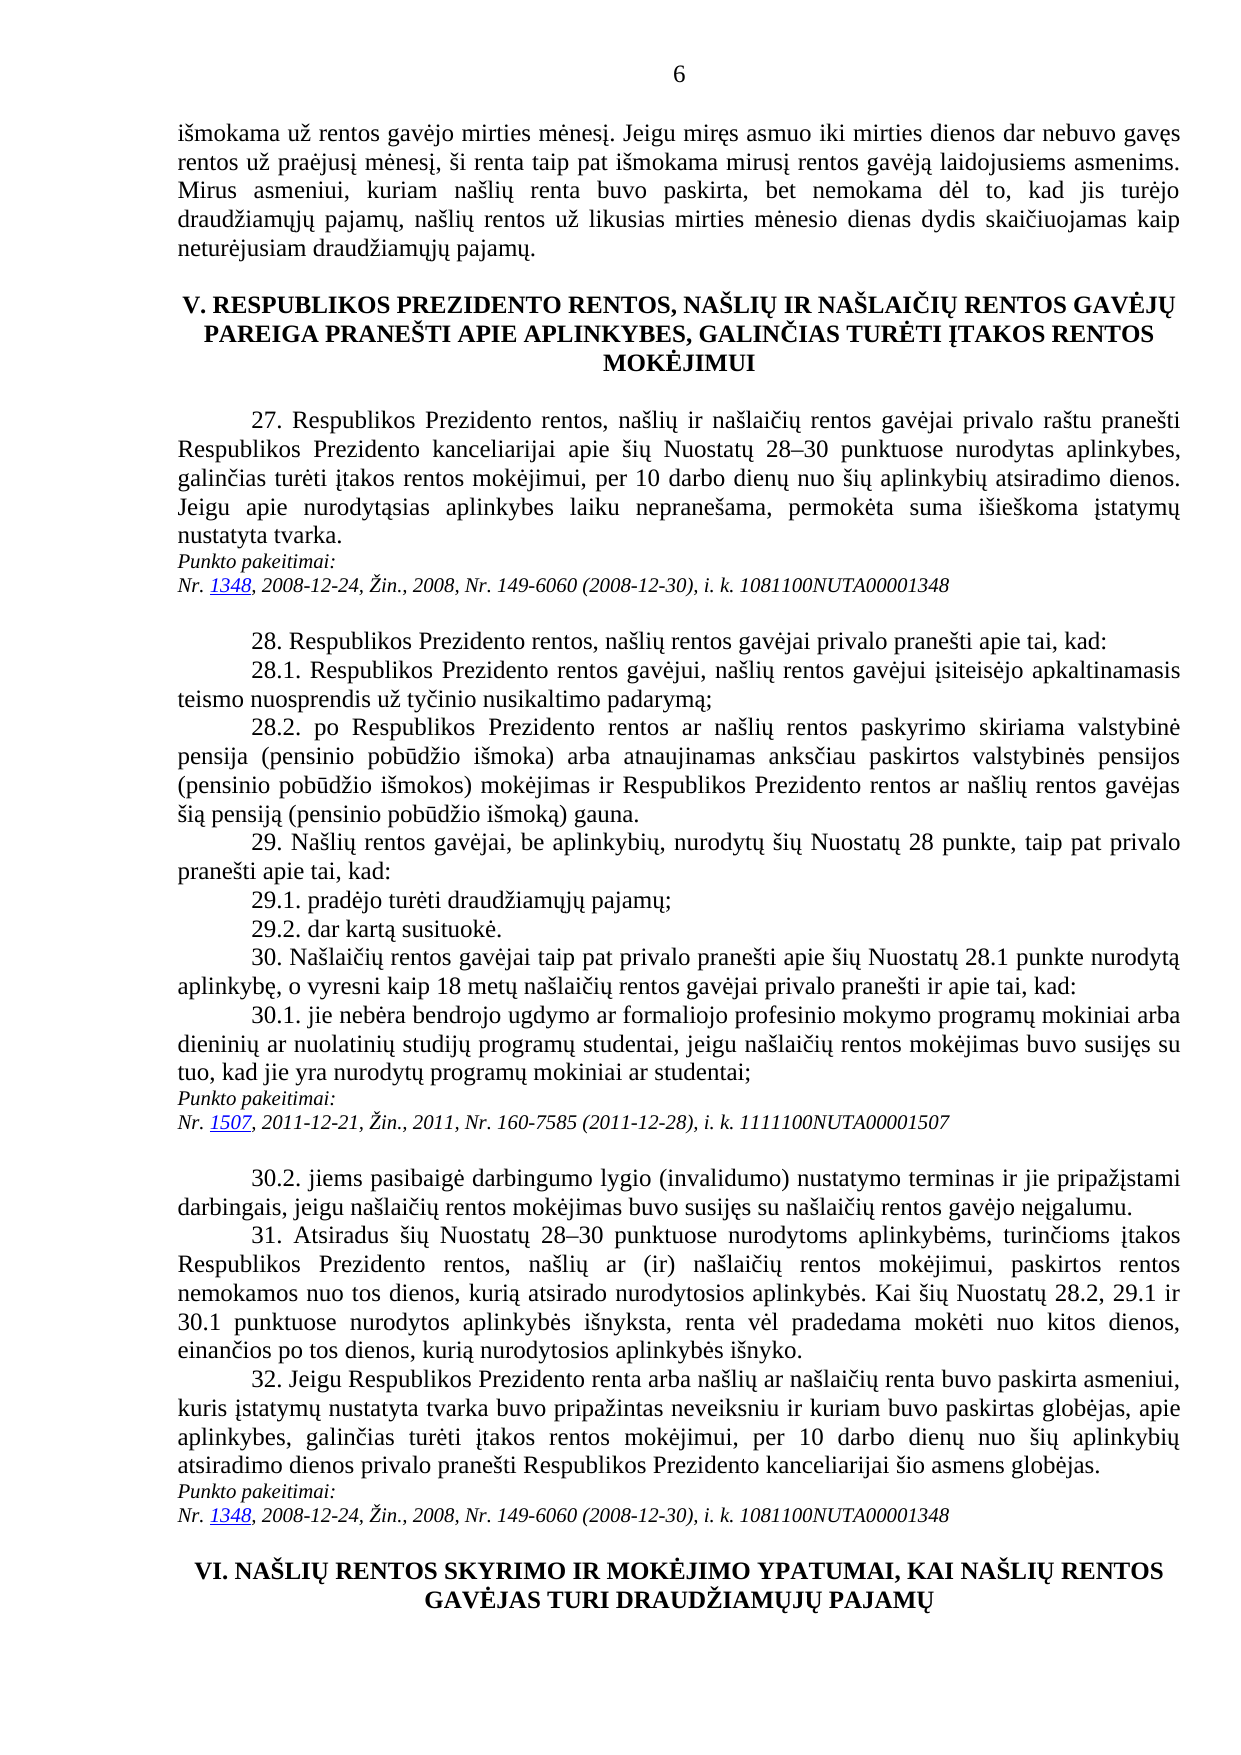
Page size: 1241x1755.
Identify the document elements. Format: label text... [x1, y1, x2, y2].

text V. RESPUBLIKOS PREZIDENTO RENTOS, NAŠLIŲ IR NAŠLAIČIŲ RENTOS GAVĖJŲ PAREIGA PRANEŠTI APIE APLINKYBES, GALINČIAS TURĖTI ĮTAKOS RENTOS MOKĖJIMUI [177, 291, 1181, 377]
text 28.1. Respublikos Prezidento rentos gavėjui, našlių rentos gavėjui įsiteisėjo apkaltinamasis teismo nuosprendis už tyčinio nusikaltimo padarymą; [177, 655, 1181, 712]
text Nr. 1348, 2008-12-24, Žin., 2008, Nr. 149-6060 (2008-12-30), i. k. 1081100NUTA00001348 [177, 573, 1181, 597]
text 32. Jeigu Respublikos Prezidento renta arba našlių ar našlaičių renta buvo paskirta asmeniui, kuris įstatymų nustatyta tvarka buvo pripažintas neveiksniu ir kuriam buvo paskirtas globėjas, apie aplinkybes, galinčias turėti įtakos rentos mokėjimui, per 10 darbo dienų nuo šių aplinkybių atsiradimo dienos privalo pranešti Respublikos Prezidento kanceliarijai šio asmens globėjas. [177, 1364, 1181, 1479]
text išmokama už rentos gavėjo mirties mėnesį. Jeigu miręs asmuo iki mirties dienos dar nebuvo gavęs rentos už praėjusį mėnesį, ši renta taip pat išmokama mirusį rentos gavėją laidojusiems asmenims. Mirus asmeniui, kuriam našlių renta buvo paskirta, bet nemokama dėl to, kad jis turėjo draudžiamųjų pajamų, našlių rentos už likusias mirties mėnesio dienas dydis skaičiuojamas kaip neturėjusiam draudžiamųjų pajamų. [177, 118, 1181, 262]
text 30. Našlaičių rentos gavėjai taip pat privalo pranešti apie šių Nuostatų 28.1 punkte nurodytą aplinkybę, o vyresni kaip 18 metų našlaičių rentos gavėjai privalo pranešti ir apie tai, kad: [177, 942, 1181, 1000]
text Punkto pakeitimai: [177, 1479, 1181, 1503]
text 31. Atsiradus šių Nuostatų 28–30 punktuose nurodytoms aplinkybėms, turinčioms įtakos Respublikos Prezidento rentos, našlių ar (ir) našlaičių rentos mokėjimui, paskirtos rentos nemokamos nuo tos dienos, kurią atsirado nurodytosios aplinkybės. Kai šių Nuostatų 28.2, 29.1 ir 30.1 punktuose nurodytos aplinkybės išnyksta, renta vėl pradedama mokėti nuo kitos dienos, einančios po tos dienos, kurią nurodytosios aplinkybės išnyko. [177, 1221, 1181, 1364]
text Punkto pakeitimai: [177, 1086, 1181, 1110]
text 30.1. jie nebėra bendrojo ugdymo ar formaliojo profesinio mokymo programų mokiniai arba dieninių ar nuolatinių studijų programų studentai, jeigu našlaičių rentos mokėjimas buvo susijęs su tuo, kad jie yra nurodytų programų mokiniai ar studentai; [177, 1000, 1181, 1086]
text 29. Našlių rentos gavėjai, be aplinkybių, nurodytų šių Nuostatų 28 punkte, taip pat privalo pranešti apie tai, kad: [177, 827, 1181, 885]
text Nr. 1507, 2011-12-21, Žin., 2011, Nr. 160-7585 (2011-12-28), i. k. 1111100NUTA00001507 [177, 1110, 1181, 1134]
text 29.2. dar kartą susituokė. [177, 914, 1181, 942]
text 27. Respublikos Prezidento rentos, našlių ir našlaičių rentos gavėjai privalo raštu pranešti Respublikos Prezidento kanceliarijai apie šių Nuostatų 28–30 punktuose nurodytas aplinkybes, galinčias turėti įtakos rentos mokėjimui, per 10 darbo dienų nuo šių aplinkybių atsiradimo dienos. Jeigu apie nurodytąsias aplinkybes laiku nepranešama, permokėta suma išieškoma įstatymų nustatyta tvarka. [177, 406, 1181, 549]
text 28. Respublikos Prezidento rentos, našlių rentos gavėjai privalo pranešti apie tai, kad: [177, 626, 1181, 655]
text Punkto pakeitimai: [177, 549, 1181, 573]
text 29.1. pradėjo turėti draudžiamųjų pajamų; [177, 885, 1181, 914]
text 30.2. jiems pasibaigė darbingumo lygio (invalidumo) nustatymo terminas ir jie pripažįstami darbingais, jeigu našlaičių rentos mokėjimas buvo susijęs su našlaičių rentos gavėjo neįgalumu. [177, 1163, 1181, 1221]
text VI. NAŠLIŲ RENTOS SKYRIMO IR MOKĖJIMO YPATUMAI, KAI NAŠLIŲ RENTOS GAVĖJAS TURI DRAUDŽIAMŲJŲ PAJAMŲ [177, 1556, 1181, 1614]
text 28.2. po Respublikos Prezidento rentos ar našlių rentos paskyrimo skiriama valstybinė pensija (pensinio pobūdžio išmoka) arba atnaujinamas anksčiau paskirtos valstybinės pensijos (pensinio pobūdžio išmokos) mokėjimas ir Respublikos Prezidento rentos ar našlių rentos gavėjas šią pensiją (pensinio pobūdžio išmoką) gauna. [177, 712, 1181, 827]
text Nr. 1348, 2008-12-24, Žin., 2008, Nr. 149-6060 (2008-12-30), i. k. 1081100NUTA00001348 [177, 1503, 1181, 1527]
